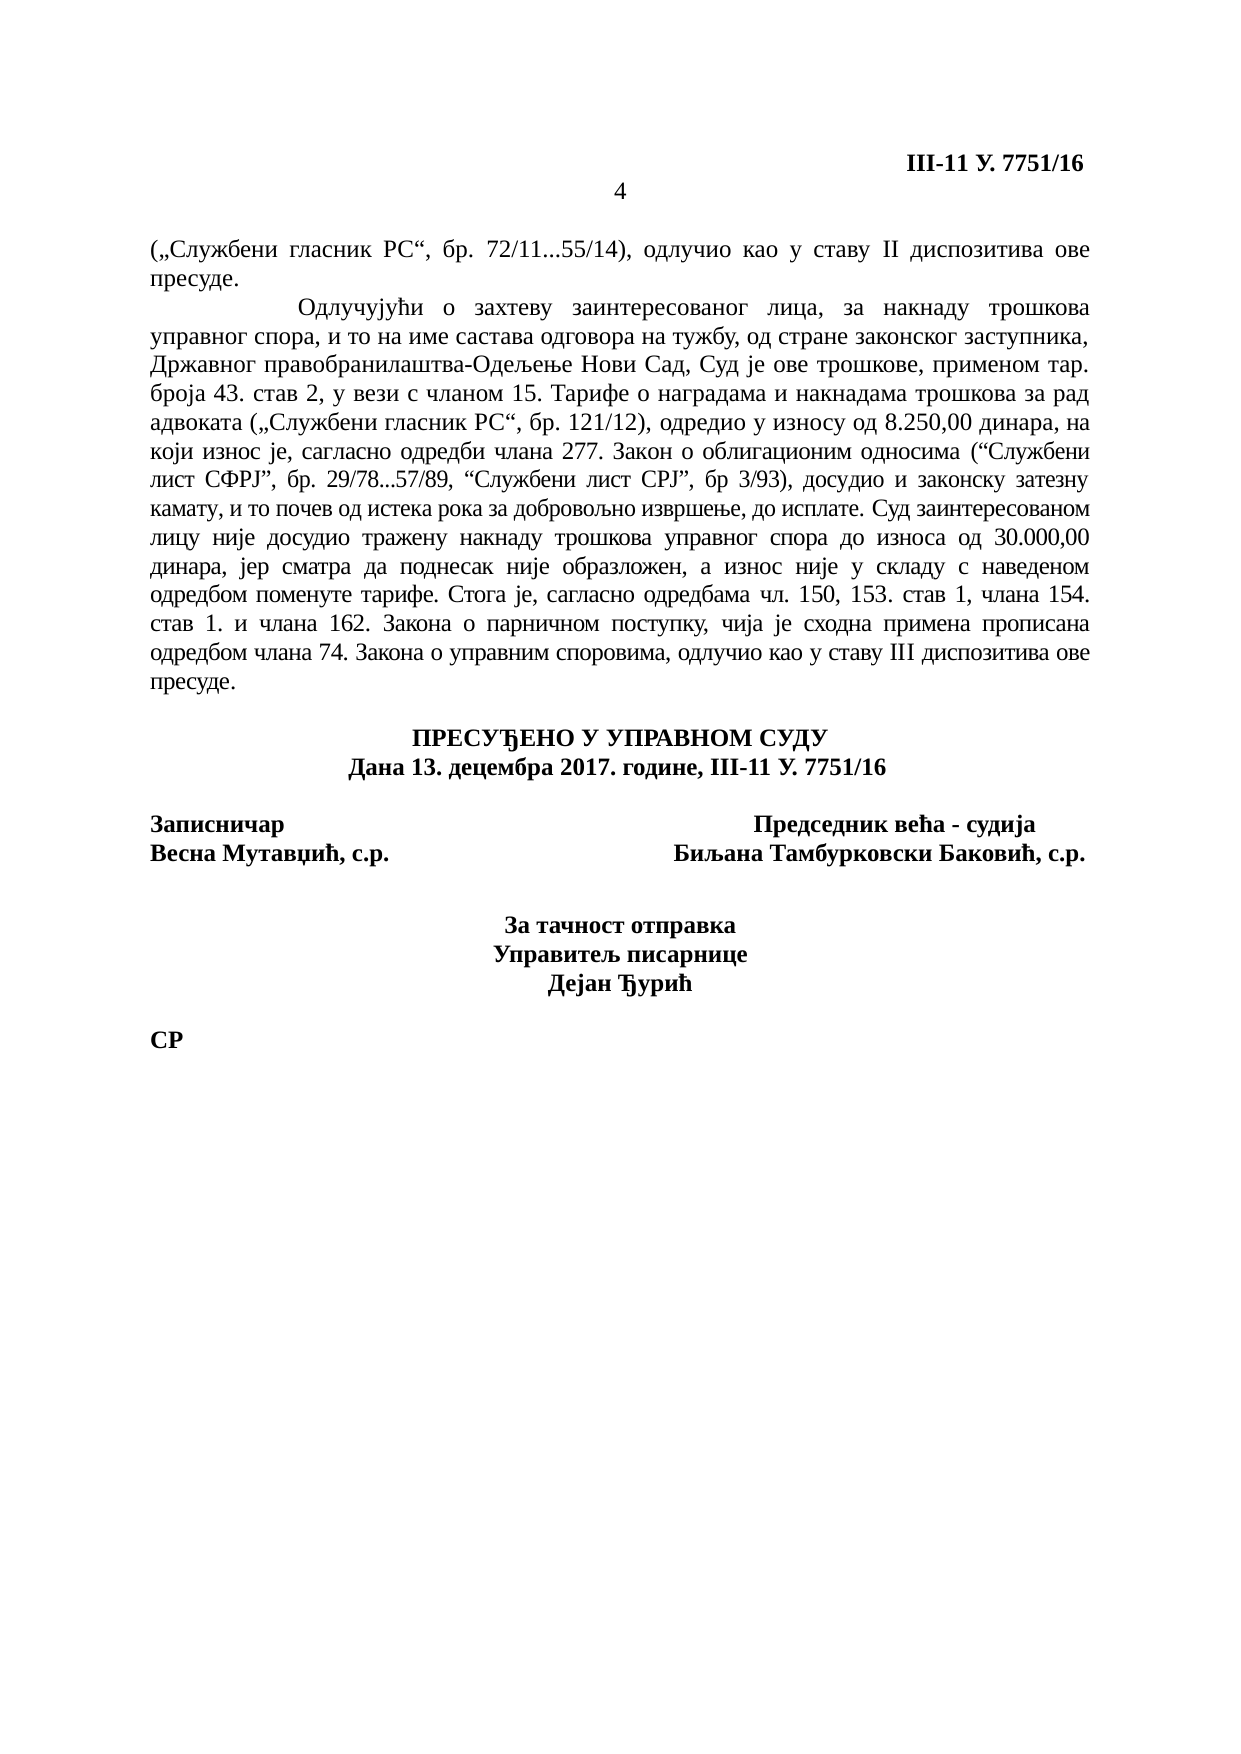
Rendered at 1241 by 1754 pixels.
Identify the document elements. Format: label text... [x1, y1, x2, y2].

text СР [150, 1025, 1090, 1054]
text („Службени гласник РС“, бр. 72/11...55/14), одлучио као у ставу II диспозитива ове пресуде. [150, 234, 1090, 292]
text Одлучујући о захтеву заинтересованог лица, за накнаду трошкова управног спора, и то на име састава одговора на тужбу, од стране законског заступника, Државног правобранилаштва-Одељење Нови Сад, Суд је ове трошкове, применом тар. броја 43. став 2, у вези с чланом 15. Тарифе о наградама и накнадама трошкова за рад адвоката („Службени гласник РС“, бр. 121/12), одредио у износу од 8.250,00 динара, на који износ је, сагласно одредби члана 277. Закон о облигационим односима (“Службени лист СФРЈ”, бр. 29/78...57/89, “Службени лист СРЈ”, бр 3/93), досудио и законску затезну камату, и то почев од истека рока за добровољно извршење, до исплате. Суд заинтересованом лицу није досудио тражену накнаду трошкова управног спора до износа од 30.000,00 динара, јер сматра да поднесак није образложен, а износ није у складу с наведеном одредбом поменуте тарифе. Стога је, сагласно одредбама чл. 150, 153. став 1, члана 154. став 1. и члана 162. Закона о парничном поступку, чија је сходна примена прописана одредбом члана 74. Закона о управним споровима, одлучио као у ставу III диспозитива ове пресуде. [150, 292, 1090, 694]
text За тачност отправка [150, 910, 1090, 939]
text Управитељ писарнице [150, 939, 1090, 968]
text Записничар Председник већа - судија [150, 809, 1090, 838]
text Весна Мутавџић, с.р. Биљана Тамбурковски Баковић, с.р. [150, 838, 1090, 867]
text Дејан Ђурић [150, 968, 1090, 996]
text ПРЕСУЂЕНО У УПРАВНОМ СУДУ Дана 13. децембра 2017. године, III-11 У. 7751/16 [150, 723, 1090, 781]
